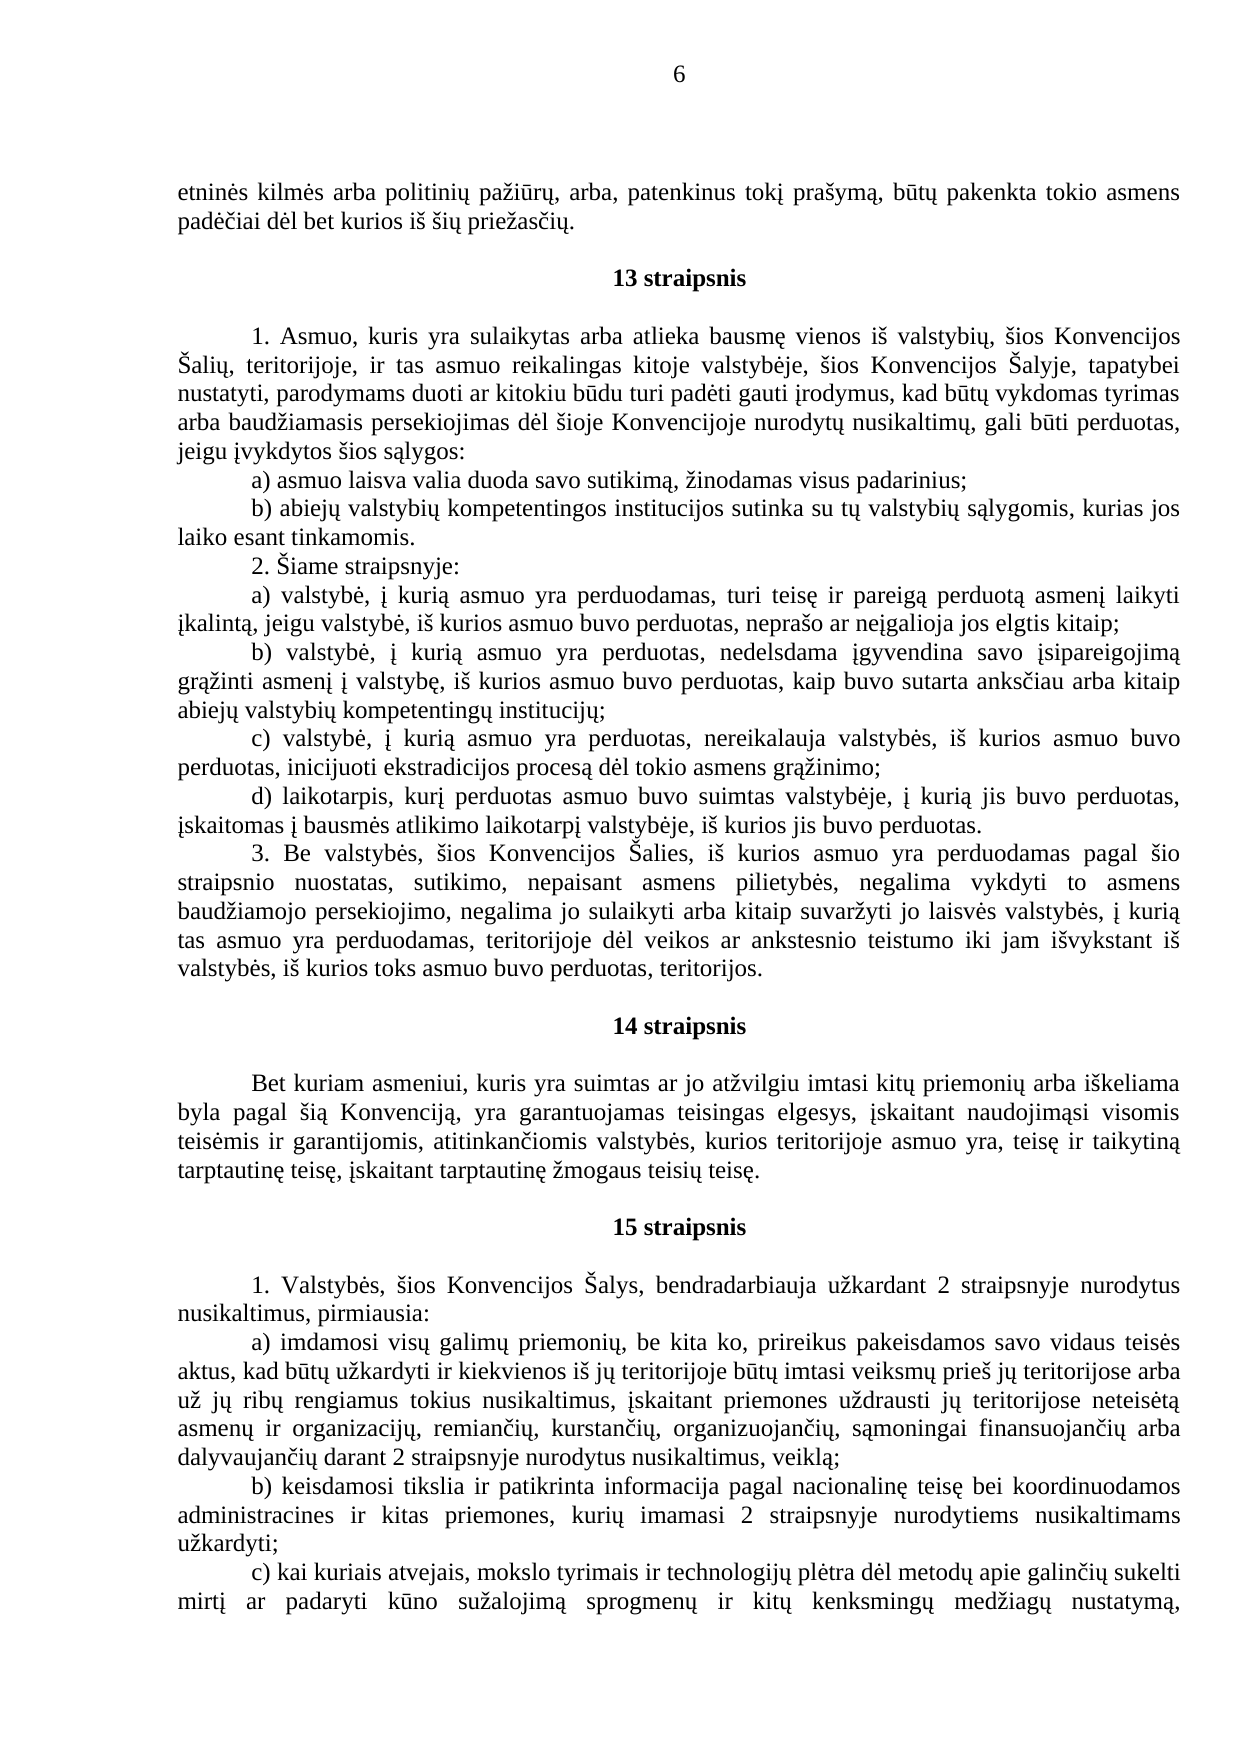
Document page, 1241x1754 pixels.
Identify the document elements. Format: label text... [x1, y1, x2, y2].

text a) valstybė, į kurią asmuo yra perduodamas, turi teisę ir pareigą perduotą asmenį laikyti įkalintą, jeigu valstybė, iš kurios asmuo buvo perduotas, neprašo ar neįgalioja jos elgtis kitaip; [177, 580, 1181, 637]
text 1. Valstybės, šios Konvencijos Šalys, bendradarbiauja užkardant 2 straipsnyje nurodytus nusikaltimus, pirmiausia: [177, 1270, 1181, 1327]
text 13 straipsnis [177, 263, 1181, 292]
text a) imdamosi visų galimų priemonių, be kita ko, prireikus pakeisdamos savo vidaus teisės aktus, kad būtų užkardyti ir kiekvienos iš jų teritorijoje būtų imtasi veiksmų prieš jų teritorijose arba už jų ribų rengiamus tokius nusikaltimus, įskaitant priemones uždrausti jų teritorijose neteisėtą asmenų ir organizacijų, remiančių, kurstančių, organizuojančių, sąmoningai finansuojančių arba dalyvaujančių darant 2 straipsnyje nurodytus nusikaltimus, veiklą; [177, 1327, 1181, 1471]
text c) valstybė, į kurią asmuo yra perduotas, nereikalauja valstybės, iš kurios asmuo buvo perduotas, inicijuoti ekstradicijos procesą dėl tokio asmens grąžinimo; [177, 723, 1181, 781]
text Bet kuriam asmeniui, kuris yra suimtas ar jo atžvilgiu imtasi kitų priemonių arba iškeliama byla pagal šią Konvenciją, yra garantuojamas teisingas elgesys, įskaitant naudojimąsi visomis teisėmis ir garantijomis, atitinkančiomis valstybės, kurios teritorijoje asmuo yra, teisę ir taikytiną tarptautinę teisę, įskaitant tarptautinę žmogaus teisių teisę. [177, 1068, 1181, 1183]
text d) laikotarpis, kurį perduotas asmuo buvo suimtas valstybėje, į kurią jis buvo perduotas, įskaitomas į bausmės atlikimo laikotarpį valstybėje, iš kurios jis buvo perduotas. [177, 781, 1181, 838]
text 2. Šiame straipsnyje: [177, 551, 1181, 580]
text 3. Be valstybės, šios Konvencijos Šalies, iš kurios asmuo yra perduodamas pagal šio straipsnio nuostatas, sutikimo, nepaisant asmens pilietybės, negalima vykdyti to asmens baudžiamojo persekiojimo, negalima jo sulaikyti arba kitaip suvaržyti jo laisvės valstybės, į kurią tas asmuo yra perduodamas, teritorijoje dėl veikos ar ankstesnio teistumo iki jam išvykstant iš valstybės, iš kurios toks asmuo buvo perduotas, teritorijos. [177, 838, 1181, 982]
text a) asmuo laisva valia duoda savo sutikimą, žinodamas visus padarinius; [177, 465, 1181, 493]
text 14 straipsnis [177, 1011, 1181, 1040]
text b) valstybė, į kurią asmuo yra perduotas, nedelsdama įgyvendina savo įsipareigojimą grąžinti asmenį į valstybę, iš kurios asmuo buvo perduotas, kaip buvo sutarta anksčiau arba kitaip abiejų valstybių kompetentingų institucijų; [177, 637, 1181, 723]
text b) keisdamosi tikslia ir patikrinta informacija pagal nacionalinę teisę bei koordinuodamos administracines ir kitas priemones, kurių imamasi 2 straipsnyje nurodytiems nusikaltimams užkardyti; [177, 1471, 1181, 1557]
text c) kai kuriais atvejais, mokslo tyrimais ir technologijų plėtra dėl metodų apie galinčių sukelti mirtį ar padaryti kūno sužalojimą sprogmenų ir kitų kenksmingų medžiagų nustatymą, [177, 1557, 1181, 1615]
text b) abiejų valstybių kompetentingos institucijos sutinka su tų valstybių sąlygomis, kurias jos laiko esant tinkamomis. [177, 493, 1181, 551]
text etninės kilmės arba politinių pažiūrų, arba, patenkinus tokį prašymą, būtų pakenkta tokio asmens padėčiai dėl bet kurios iš šių priežasčių. [177, 177, 1181, 235]
text 15 straipsnis [177, 1212, 1181, 1241]
text 1. Asmuo, kuris yra sulaikytas arba atlieka bausmę vienos iš valstybių, šios Konvencijos Šalių, teritorijoje, ir tas asmuo reikalingas kitoje valstybėje, šios Konvencijos Šalyje, tapatybei nustatyti, parodymams duoti ar kitokiu būdu turi padėti gauti įrodymus, kad būtų vykdomas tyrimas arba baudžiamasis persekiojimas dėl šioje Konvencijoje nurodytų nusikaltimų, gali būti perduotas, jeigu įvykdytos šios sąlygos: [177, 321, 1181, 465]
